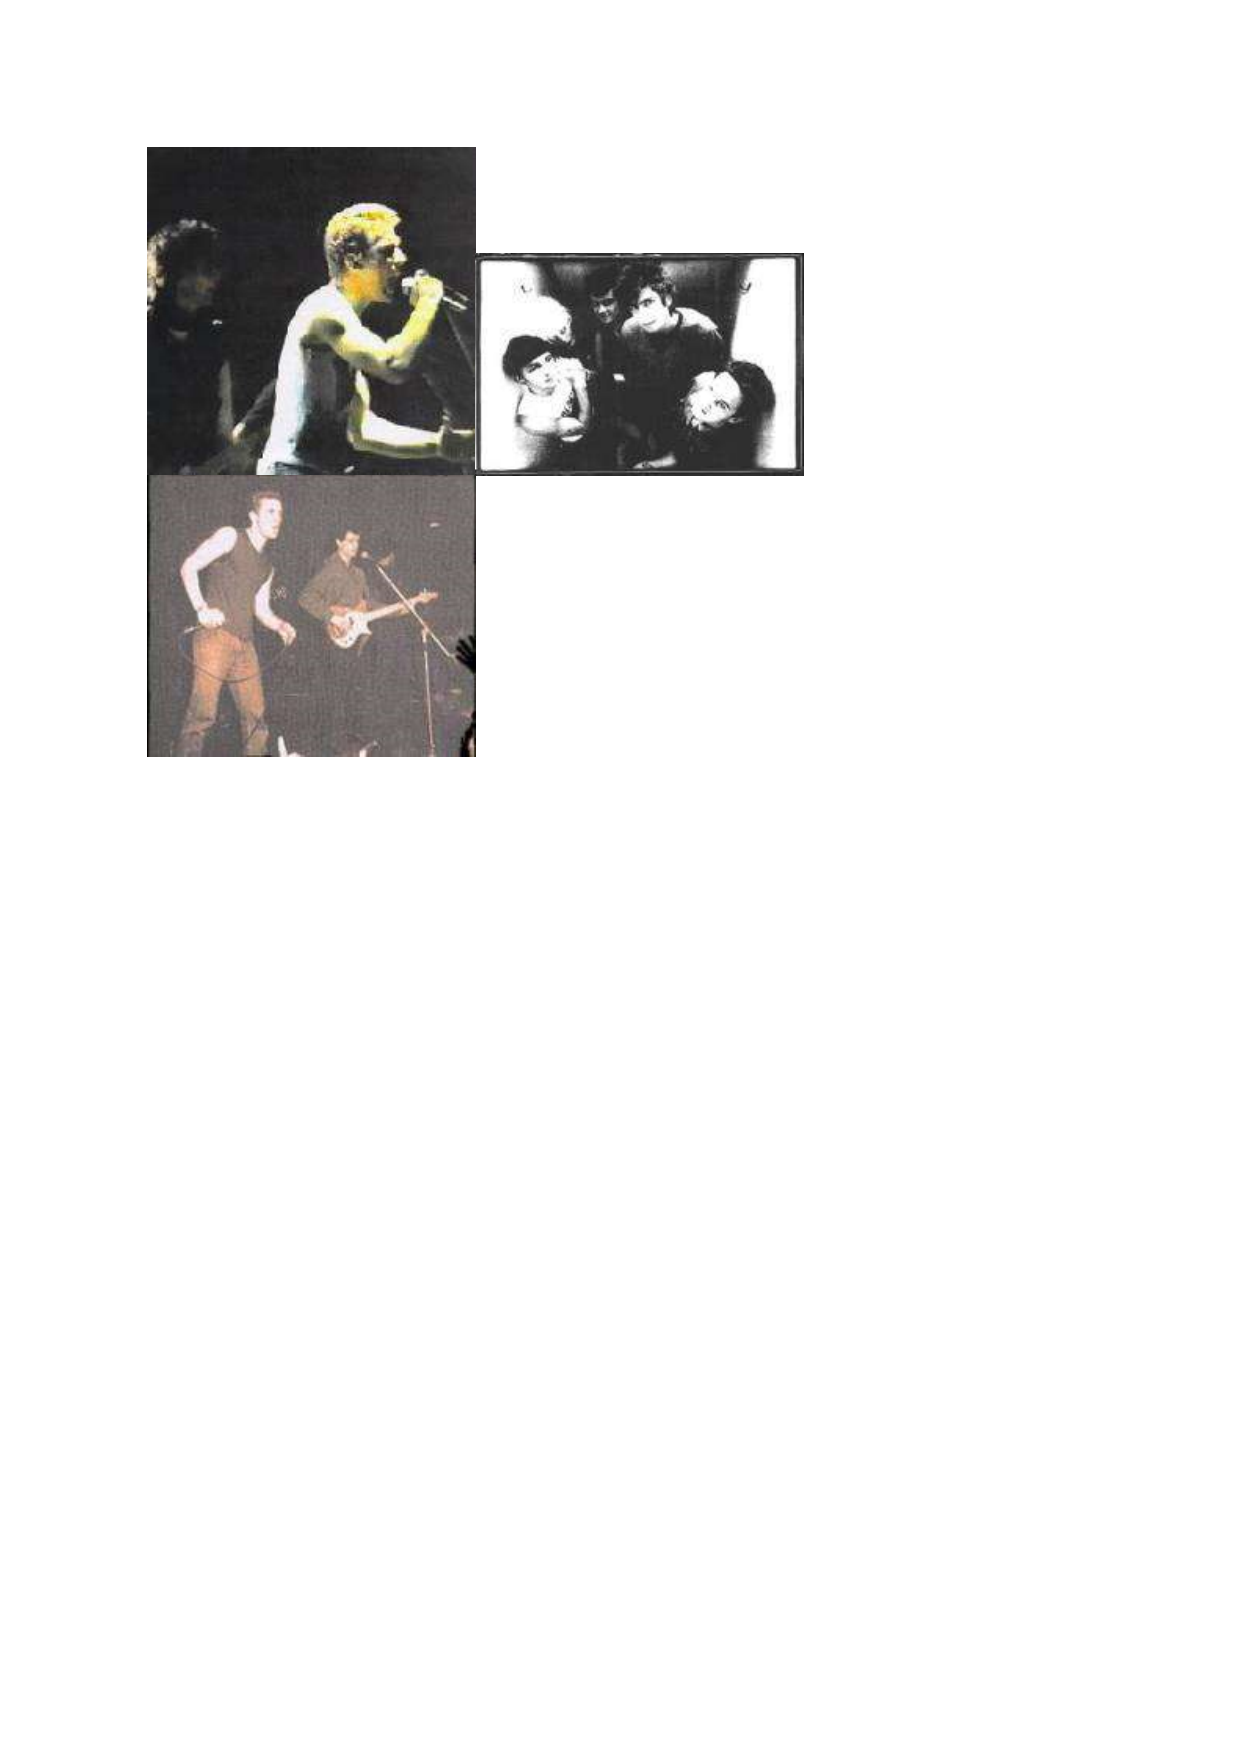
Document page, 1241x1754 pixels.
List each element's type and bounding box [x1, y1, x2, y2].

picture [147, 147, 804, 757]
